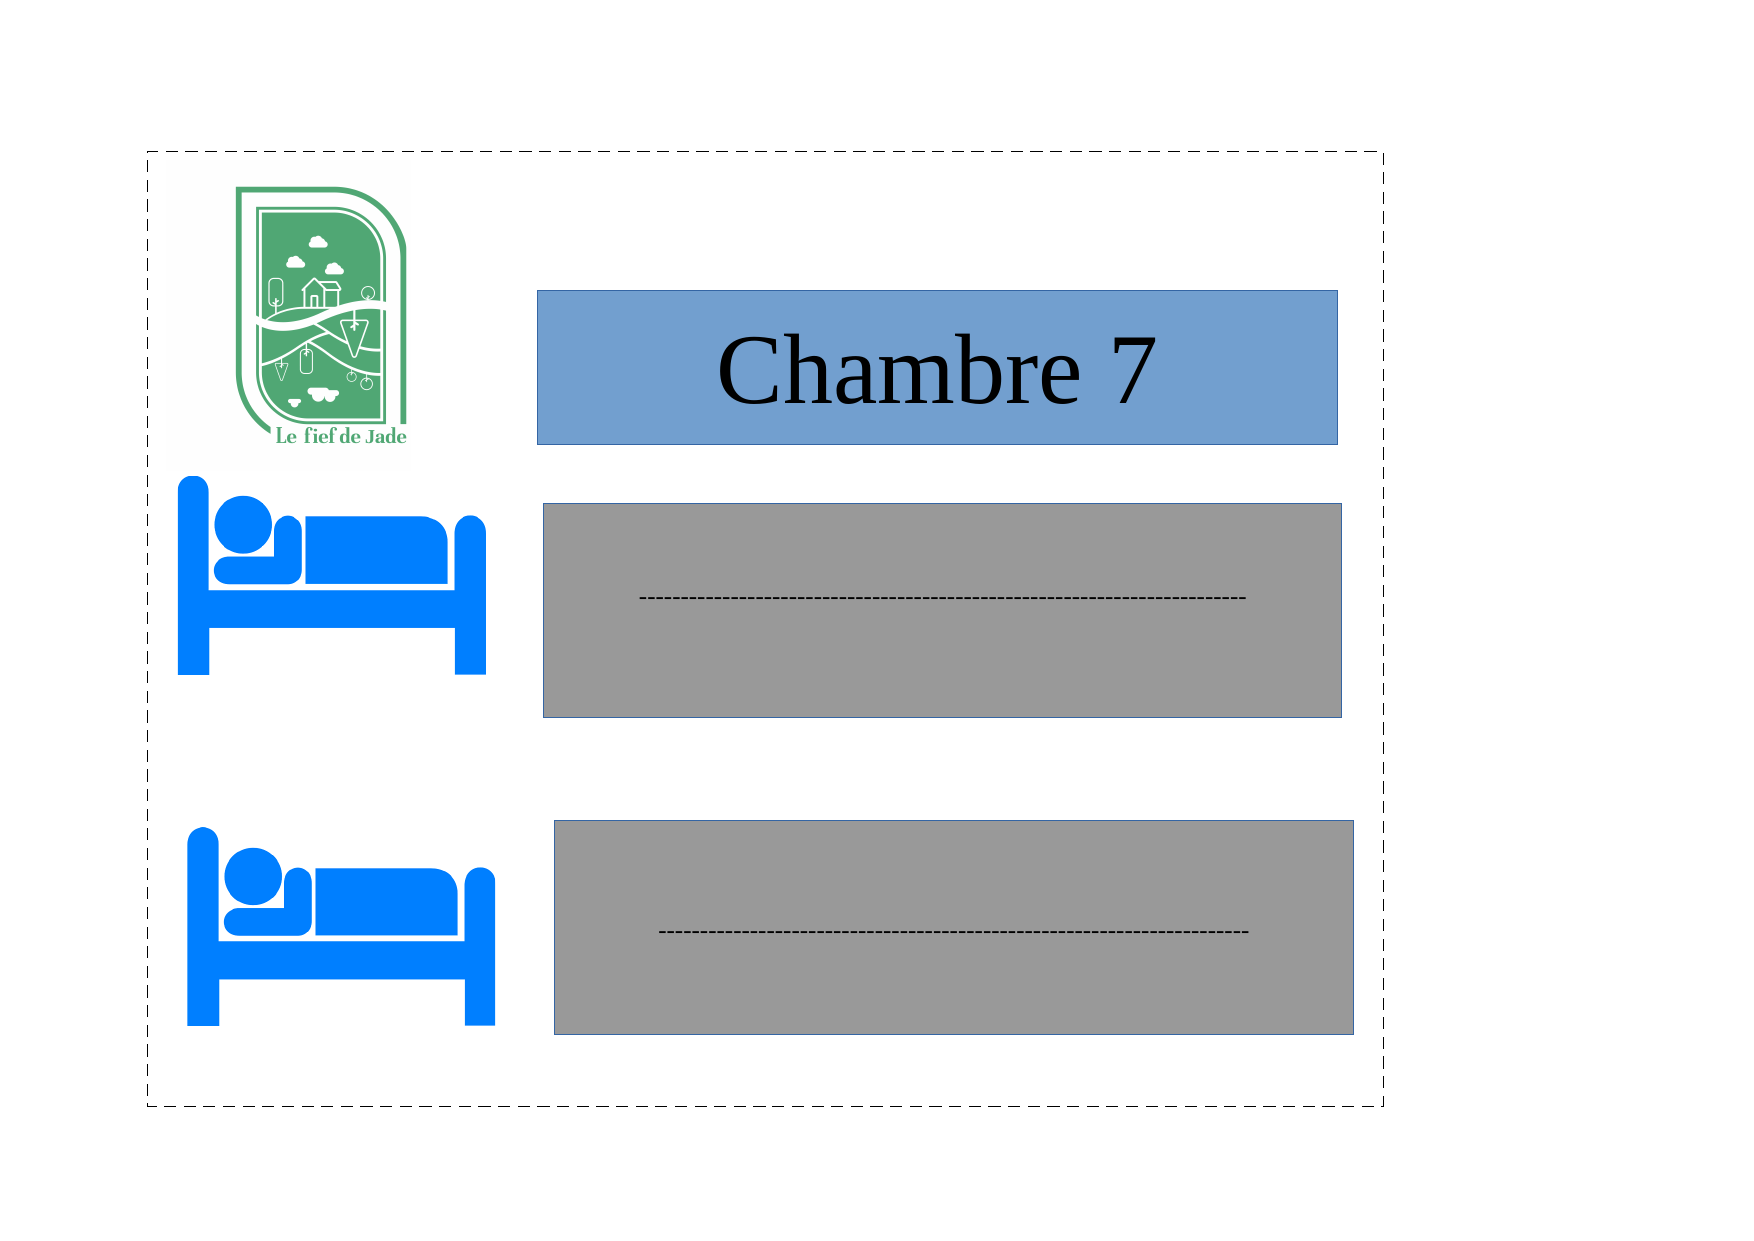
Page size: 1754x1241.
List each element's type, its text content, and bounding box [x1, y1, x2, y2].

picture [165, 160, 412, 471]
text ----------------------------------------------------------------------- [563, 916, 1344, 944]
text Chambre 7 [546, 310, 1328, 425]
picture [177, 476, 486, 675]
picture [187, 827, 496, 1026]
text ------------------------------------------------------------------------- [552, 581, 1333, 610]
